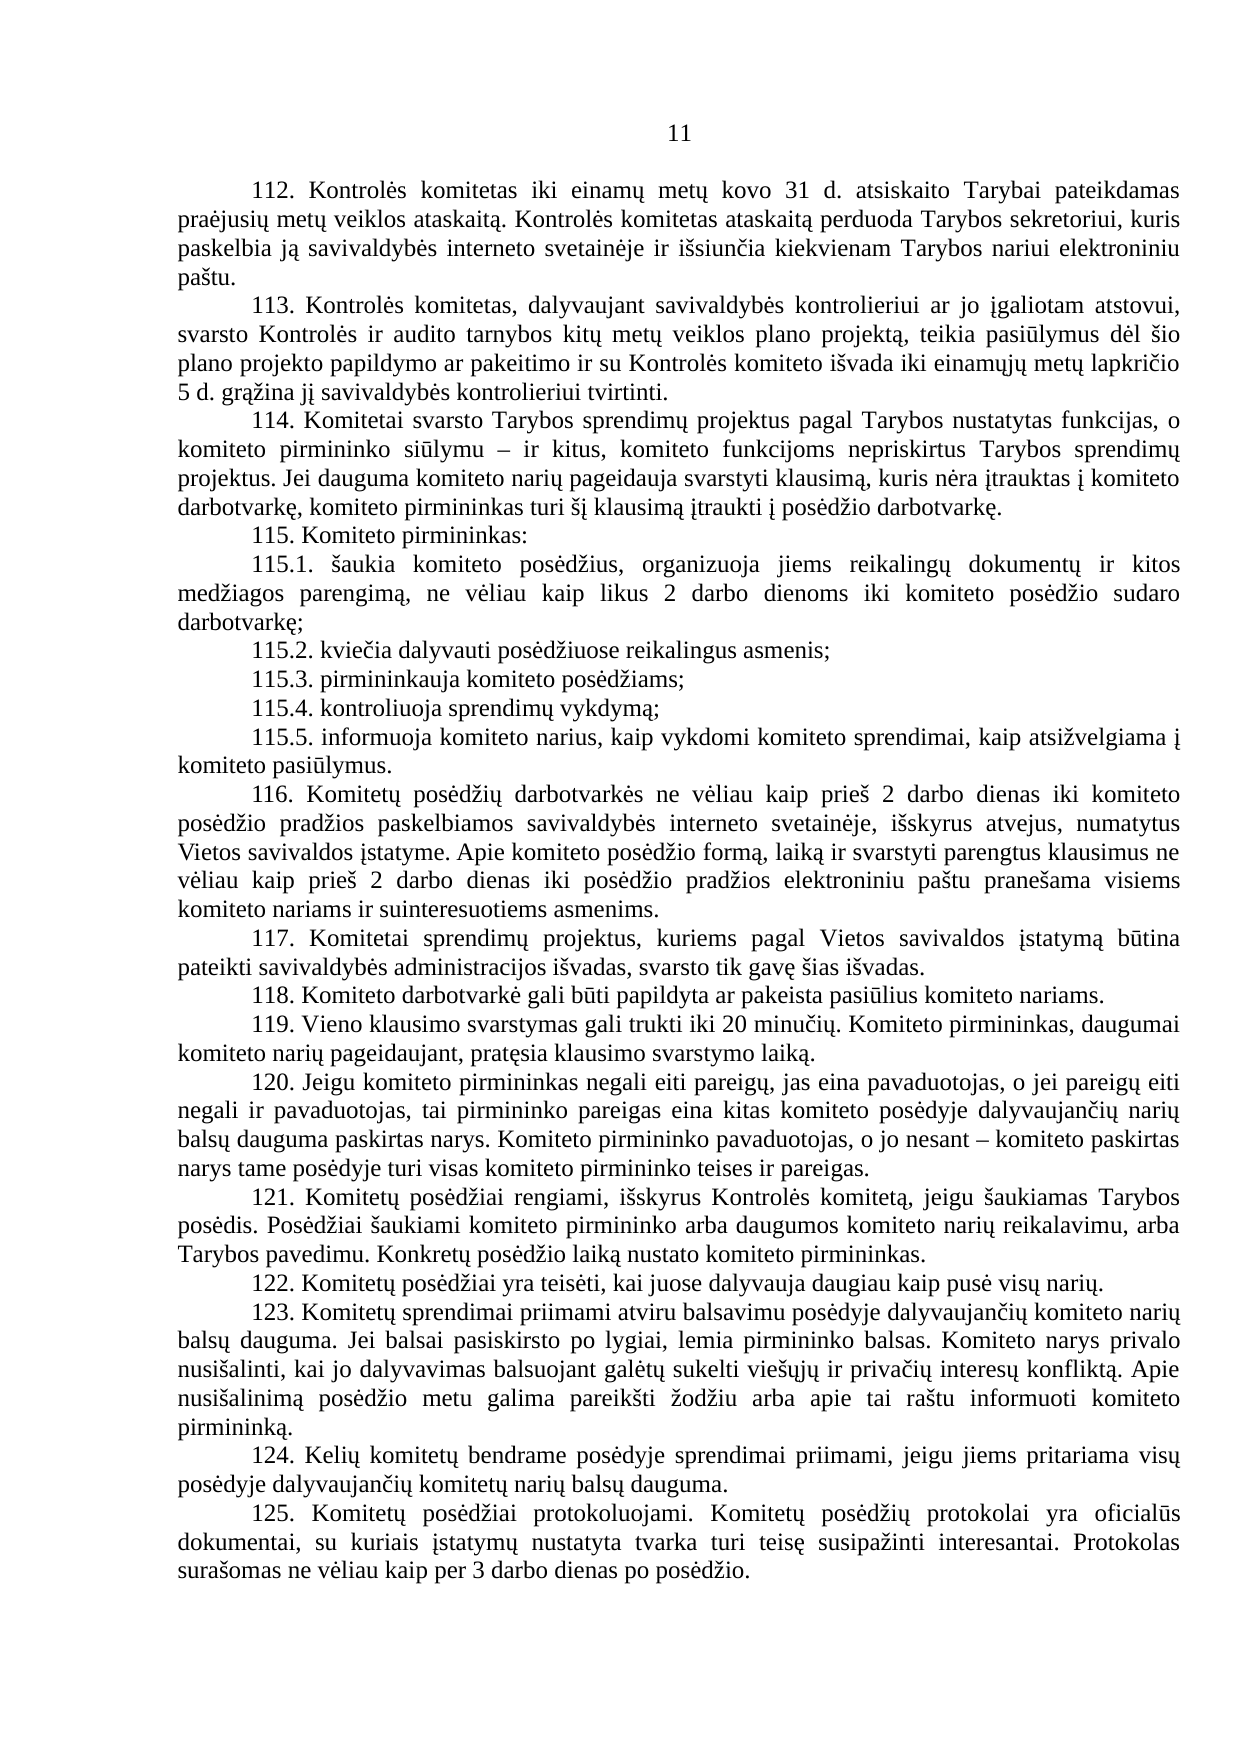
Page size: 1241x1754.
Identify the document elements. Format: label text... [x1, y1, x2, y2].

text 118. Komiteto darbotvarkė gali būti papildyta ar pakeista pasiūlius komiteto nariams. [177, 981, 1181, 1009]
text 116. Komitetų posėdžių darbotvarkės ne vėliau kaip prieš 2 darbo dienas iki komiteto posėdžio pradžios paskelbiamos savivaldybės interneto svetainėje, išskyrus atvejus, numatytus Vietos savivaldos įstatyme. Apie komiteto posėdžio formą, laiką ir svarstyti parengtus klausimus ne vėliau kaip prieš 2 darbo dienas iki posėdžio pradžios elektroniniu paštu pranešama visiems komiteto nariams ir suinteresuotiems asmenims. [177, 779, 1181, 923]
text 115. Komiteto pirmininkas: [177, 521, 1181, 549]
text 124. Kelių komitetų bendrame posėdyje sprendimai priimami, jeigu jiems pritariama visų posėdyje dalyvaujančių komitetų narių balsų dauguma. [177, 1441, 1181, 1498]
text 115.2. kviečia dalyvauti posėdžiuose reikalingus asmenis; [177, 636, 1181, 664]
text 115.4. kontroliuoja sprendimų vykdymą; [177, 693, 1181, 722]
text 115.3. pirmininkauja komiteto posėdžiams; [177, 664, 1181, 693]
text 120. Jeigu komiteto pirmininkas negali eiti pareigų, jas eina pavaduotojas, o jei pareigų eiti negali ir pavaduotojas, tai pirmininko pareigas eina kitas komiteto posėdyje dalyvaujančių narių balsų dauguma paskirtas narys. Komiteto pirmininko pavaduotojas, o jo nesant – komiteto paskirtas narys tame posėdyje turi visas komiteto pirmininko teises ir pareigas. [177, 1067, 1181, 1182]
text 114. Komitetai svarsto Tarybos sprendimų projektus pagal Tarybos nustatytas funkcijas, o komiteto pirmininko siūlymu – ir kitus, komiteto funkcijoms nepriskirtus Tarybos sprendimų projektus. Jei dauguma komiteto narių pageidauja svarstyti klausimą, kuris nėra įtrauktas į komiteto darbotvarkę, komiteto pirmininkas turi šį klausimą įtraukti į posėdžio darbotvarkę. [177, 406, 1181, 521]
text 119. Vieno klausimo svarstymas gali trukti iki 20 minučių. Komiteto pirmininkas, daugumai komiteto narių pageidaujant, pratęsia klausimo svarstymo laiką. [177, 1009, 1181, 1067]
text 122. Komitetų posėdžiai yra teisėti, kai juose dalyvauja daugiau kaip pusė visų narių. [177, 1268, 1181, 1297]
text 123. Komitetų sprendimai priimami atviru balsavimu posėdyje dalyvaujančių komiteto narių balsų dauguma. Jei balsai pasiskirsto po lygiai, lemia pirmininko balsas. Komiteto narys privalo nusišalinti, kai jo dalyvavimas balsuojant galėtų sukelti viešųjų ir privačių interesų konfliktą. Apie nusišalinimą posėdžio metu galima pareikšti žodžiu arba apie tai raštu informuoti komiteto pirmininką. [177, 1297, 1181, 1441]
text 117. Komitetai sprendimų projektus, kuriems pagal Vietos savivaldos įstatymą būtina pateikti savivaldybės administracijos išvadas, svarsto tik gavę šias išvadas. [177, 923, 1181, 981]
text 125. Komitetų posėdžiai protokoluojami. Komitetų posėdžių protokolai yra oficialūs dokumentai, su kuriais įstatymų nustatyta tvarka turi teisę susipažinti interesantai. Protokolas surašomas ne vėliau kaip per 3 darbo dienas po posėdžio. [177, 1498, 1181, 1584]
text 113. Kontrolės komitetas, dalyvaujant savivaldybės kontrolieriui ar jo įgaliotam atstovui, svarsto Kontrolės ir audito tarnybos kitų metų veiklos plano projektą, teikia pasiūlymus dėl šio plano projekto papildymo ar pakeitimo ir su Kontrolės komiteto išvada iki einamųjų metų lapkričio 5 d. grąžina jį savivaldybės kontrolieriui tvirtinti. [177, 291, 1181, 406]
text 112. Kontrolės komitetas iki einamų metų kovo 31 d. atsiskaito Tarybai pateikdamas praėjusių metų veiklos ataskaitą. Kontrolės komitetas ataskaitą perduoda Tarybos sekretoriui, kuris paskelbia ją savivaldybės interneto svetainėje ir išsiunčia kiekvienam Tarybos nariui elektroniniu paštu. [177, 176, 1181, 291]
text 115.1. šaukia komiteto posėdžius, organizuoja jiems reikalingų dokumentų ir kitos medžiagos parengimą, ne vėliau kaip likus 2 darbo dienoms iki komiteto posėdžio sudaro darbotvarkę; [177, 549, 1181, 636]
text 121. Komitetų posėdžiai rengiami, išskyrus Kontrolės komitetą, jeigu šaukiamas Tarybos posėdis. Posėdžiai šaukiami komiteto pirmininko arba daugumos komiteto narių reikalavimu, arba Tarybos pavedimu. Konkretų posėdžio laiką nustato komiteto pirmininkas. [177, 1182, 1181, 1268]
text 115.5. informuoja komiteto narius, kaip vykdomi komiteto sprendimai, kaip atsižvelgiama į komiteto pasiūlymus. [177, 722, 1181, 779]
